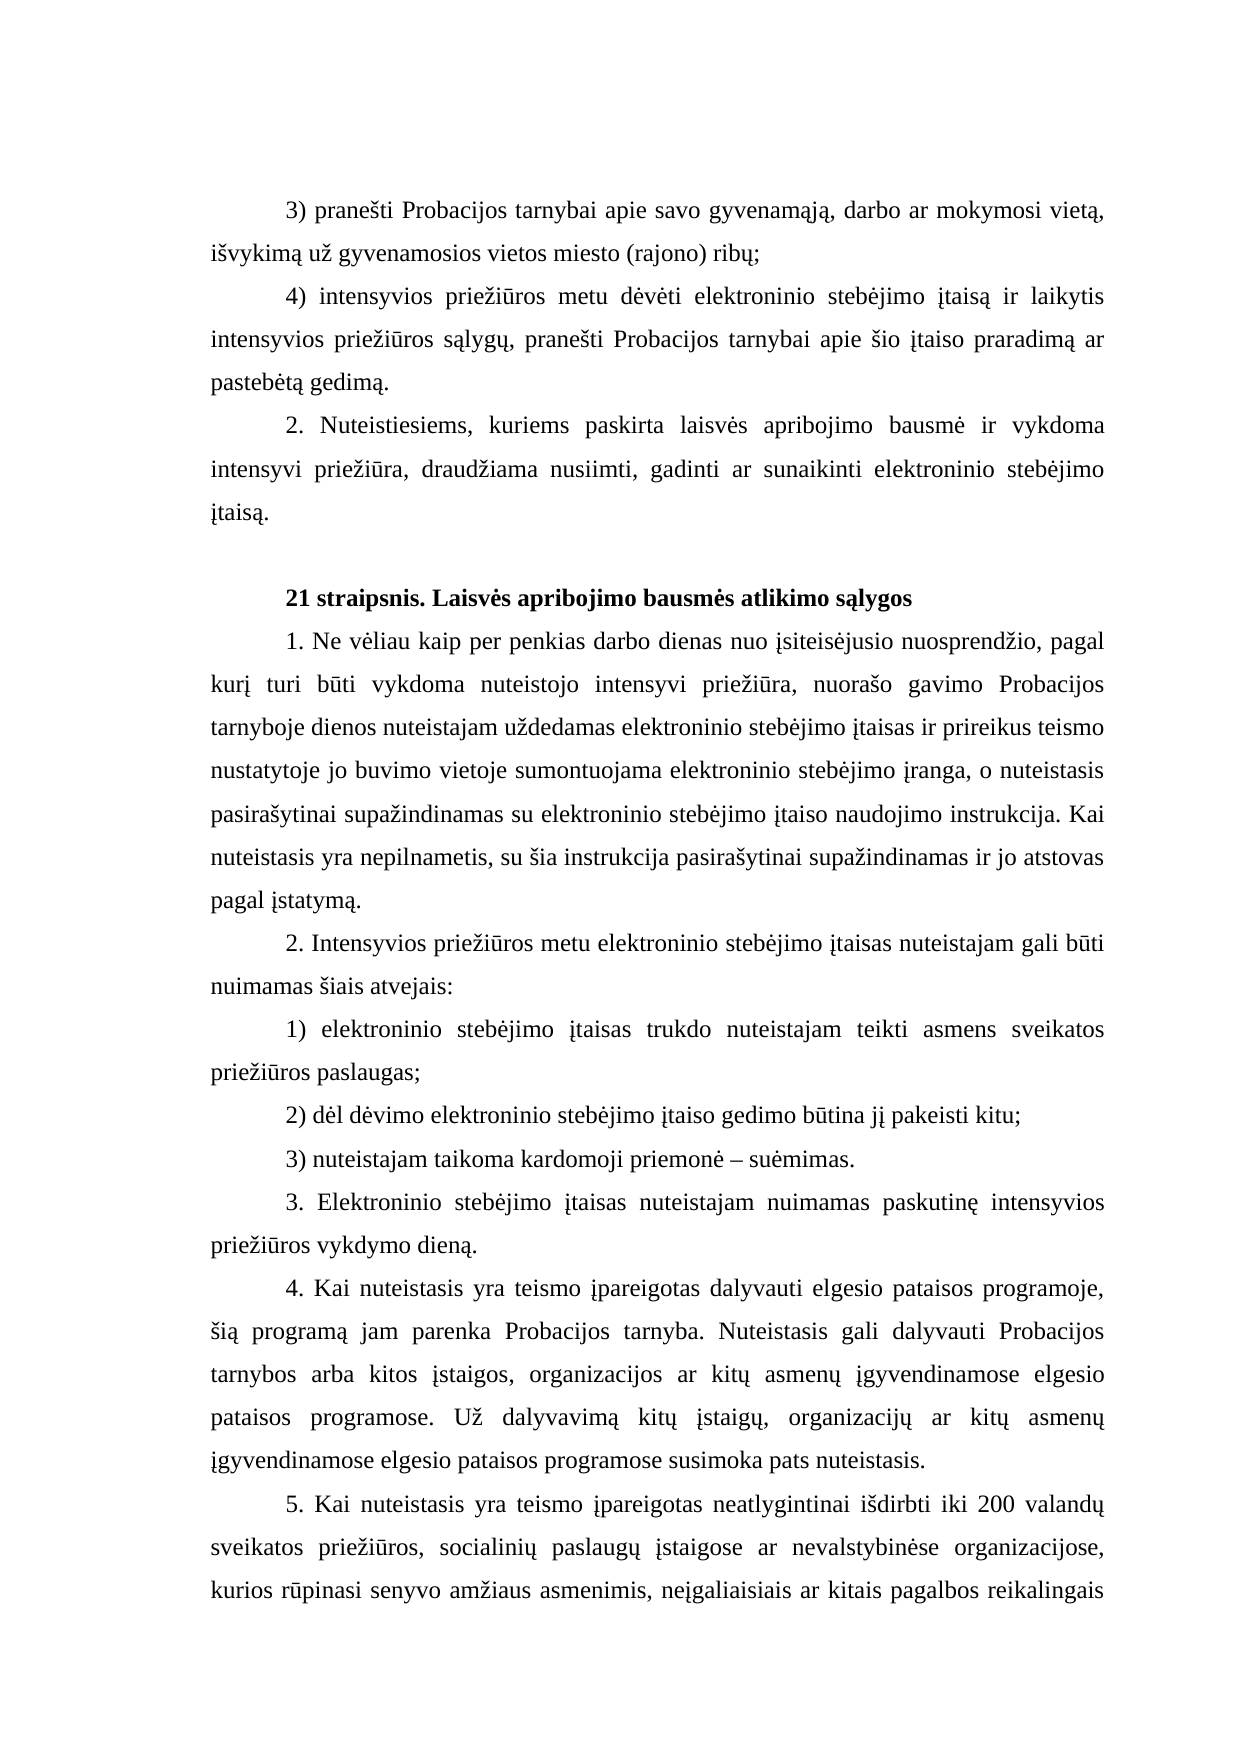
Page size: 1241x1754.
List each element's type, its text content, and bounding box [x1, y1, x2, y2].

text 5. Kai nuteistasis yra teismo įpareigotas neatlygintinai išdirbti iki 200 valandų sveikatos priežiūros, socialinių paslaugų įstaigose ar nevalstybinėse organizacijose, kurios rūpinasi senyvo amžiaus asmenimis, neįgaliaisiais ar kitais pagalbos reikalingais [210, 1489, 1105, 1604]
text 4) intensyvios priežiūros metu dėvėti elektroninio stebėjimo įtaisą ir laikytis intensyvios priežiūros sąlygų, pranešti Probacijos tarnybai apie šio įtaiso praradimą ar pastebėtą gedimą. [210, 281, 1105, 396]
text 3) nuteistajam taikoma kardomoji priemonė – suėmimas. [210, 1144, 1105, 1172]
text 3) pranešti Probacijos tarnybai apie savo gyvenamąją, darbo ar mokymosi vietą, išvykimą už gyvenamosios vietos miesto (rajono) ribų; [210, 195, 1105, 267]
text 2. Intensyvios priežiūros metu elektroninio stebėjimo įtaisas nuteistajam gali būti nuimamas šiais atvejais: [210, 928, 1105, 1000]
text 21 straipsnis. Laisvės apribojimo bausmės atlikimo sąlygos [210, 583, 1105, 612]
text 2. Nuteistiesiems, kuriems paskirta laisvės apribojimo bausmė ir vykdoma intensyvi priežiūra, draudžiama nusiimti, gadinti ar sunaikinti elektroninio stebėjimo įtaisą. [210, 411, 1105, 526]
text 4. Kai nuteistasis yra teismo įpareigotas dalyvauti elgesio pataisos programoje, šią programą jam parenka Probacijos tarnyba. Nuteistasis gali dalyvauti Probacijos tarnybos arba kitos įstaigos, organizacijos ar kitų asmenų įgyvendinamose elgesio pataisos programose. Už dalyvavimą kitų įstaigų, organizacijų ar kitų asmenų įgyvendinamose elgesio pataisos programose susimoka pats nuteistasis. [210, 1273, 1105, 1474]
text 3. Elektroninio stebėjimo įtaisas nuteistajam nuimamas paskutinę intensyvios priežiūros vykdymo dieną. [210, 1187, 1105, 1259]
text 1) elektroninio stebėjimo įtaisas trukdo nuteistajam teikti asmens sveikatos priežiūros paslaugas; [210, 1014, 1105, 1086]
text 1. Ne vėliau kaip per penkias darbo dienas nuo įsiteisėjusio nuosprendžio, pagal kurį turi būti vykdoma nuteistojo intensyvi priežiūra, nuorašo gavimo Probacijos tarnyboje dienos nuteistajam uždedamas elektroninio stebėjimo įtaisas ir prireikus teismo nustatytoje jo buvimo vietoje sumontuojama elektroninio stebėjimo įranga, o nuteistasis pasirašytinai supažindinamas su elektroninio stebėjimo įtaiso naudojimo instrukcija. Kai nuteistasis yra nepilnametis, su šia instrukcija pasirašytinai supažindinamas ir jo atstovas pagal įstatymą. [210, 626, 1105, 914]
text 2) dėl dėvimo elektroninio stebėjimo įtaiso gedimo būtina jį pakeisti kitu; [210, 1101, 1105, 1129]
